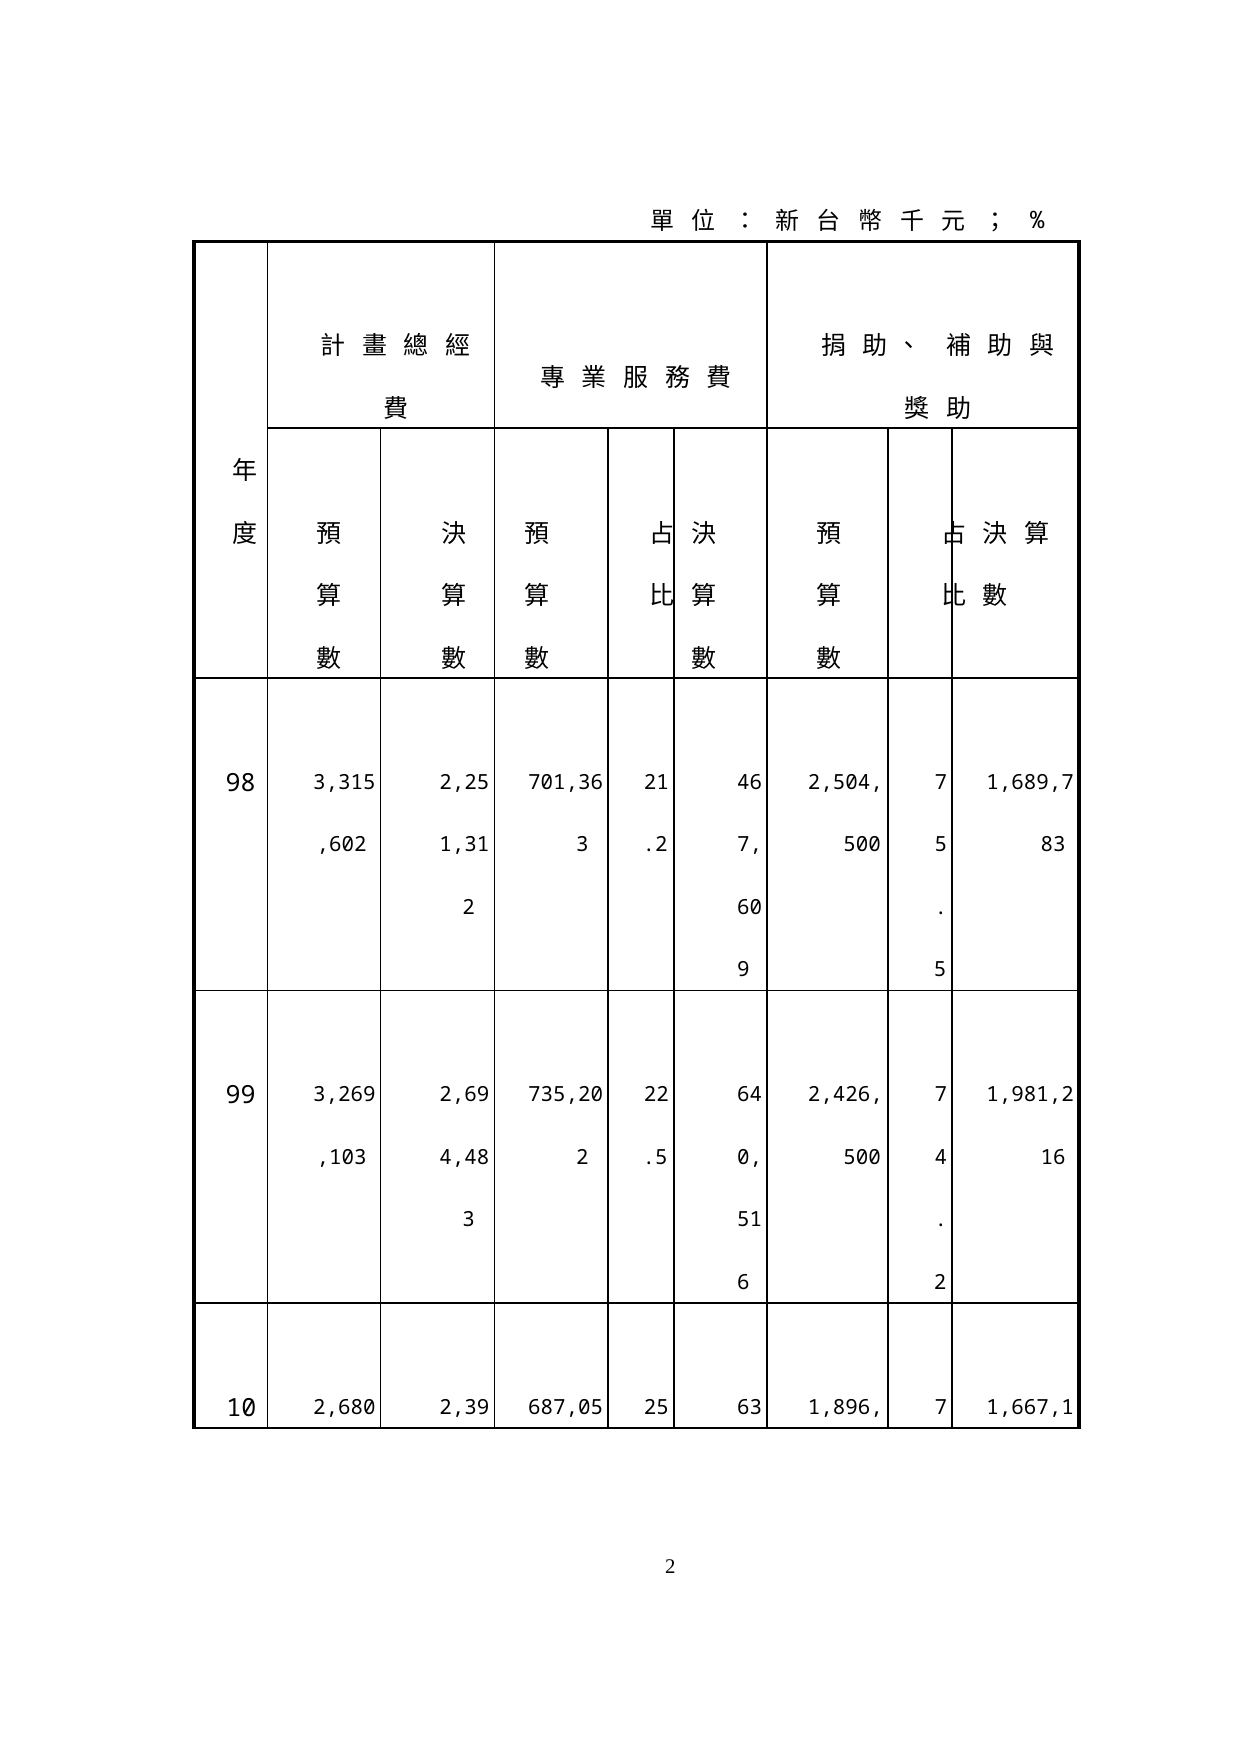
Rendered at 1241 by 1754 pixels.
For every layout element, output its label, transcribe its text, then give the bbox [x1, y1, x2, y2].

table_header 專業服務費 [495, 243, 766, 427]
table_cell 2,426,500 [768, 991, 887, 1302]
table_cell 預算數 [268, 429, 380, 677]
table_header 捐助、補助與獎助 [768, 243, 1077, 427]
table_cell 10 [196, 1304, 267, 1427]
table_cell 決算數 [953, 429, 1077, 677]
table_cell 占比 [946, 593, 951, 602]
table_cell 2,504,500 [768, 679, 887, 990]
table_cell 1,689,783 [953, 679, 1077, 990]
table_cell 決算數 [381, 429, 494, 677]
table_cell 22.5 [609, 991, 673, 1302]
table_cell 74.2 [889, 991, 951, 1302]
table_cell 決算數 [675, 429, 766, 677]
table_cell 7 [889, 1304, 951, 1427]
table_cell 63 [675, 1304, 766, 1427]
table_cell 3,315,602 [268, 679, 380, 990]
table_cell 占比 [889, 429, 951, 677]
table_cell 2,694,483 [381, 991, 494, 1302]
table_cell 640,516 [675, 991, 766, 1302]
table_cell 735,202 [495, 991, 607, 1302]
table_cell 占比 [609, 429, 673, 677]
table_cell 1,667,1 [953, 1304, 1077, 1427]
table_header 年度 [196, 243, 267, 677]
table_header 計畫總經費 [268, 243, 494, 427]
table_cell 2,251,312 [381, 679, 494, 990]
table_cell 預算數 [768, 429, 887, 677]
table_cell 2,39 [381, 1304, 494, 1427]
text 單位：新台幣千元；% [203, 177, 1058, 240]
table_cell 預算數 [495, 429, 607, 677]
table_cell 25 [609, 1304, 673, 1427]
table_cell 2,680 [268, 1304, 380, 1427]
table_cell 99 [196, 991, 267, 1302]
table_cell 687,05 [495, 1304, 607, 1427]
table_cell 3,269,103 [268, 991, 380, 1302]
table_cell 467,609 [675, 679, 766, 990]
table_cell 701,363 [495, 679, 607, 990]
table_cell 21.2 [609, 679, 673, 990]
table_cell 1,981,216 [953, 991, 1077, 1302]
table_cell 98 [196, 679, 267, 990]
table_cell 75.5 [889, 679, 951, 990]
table_cell 1,896, [768, 1304, 887, 1427]
